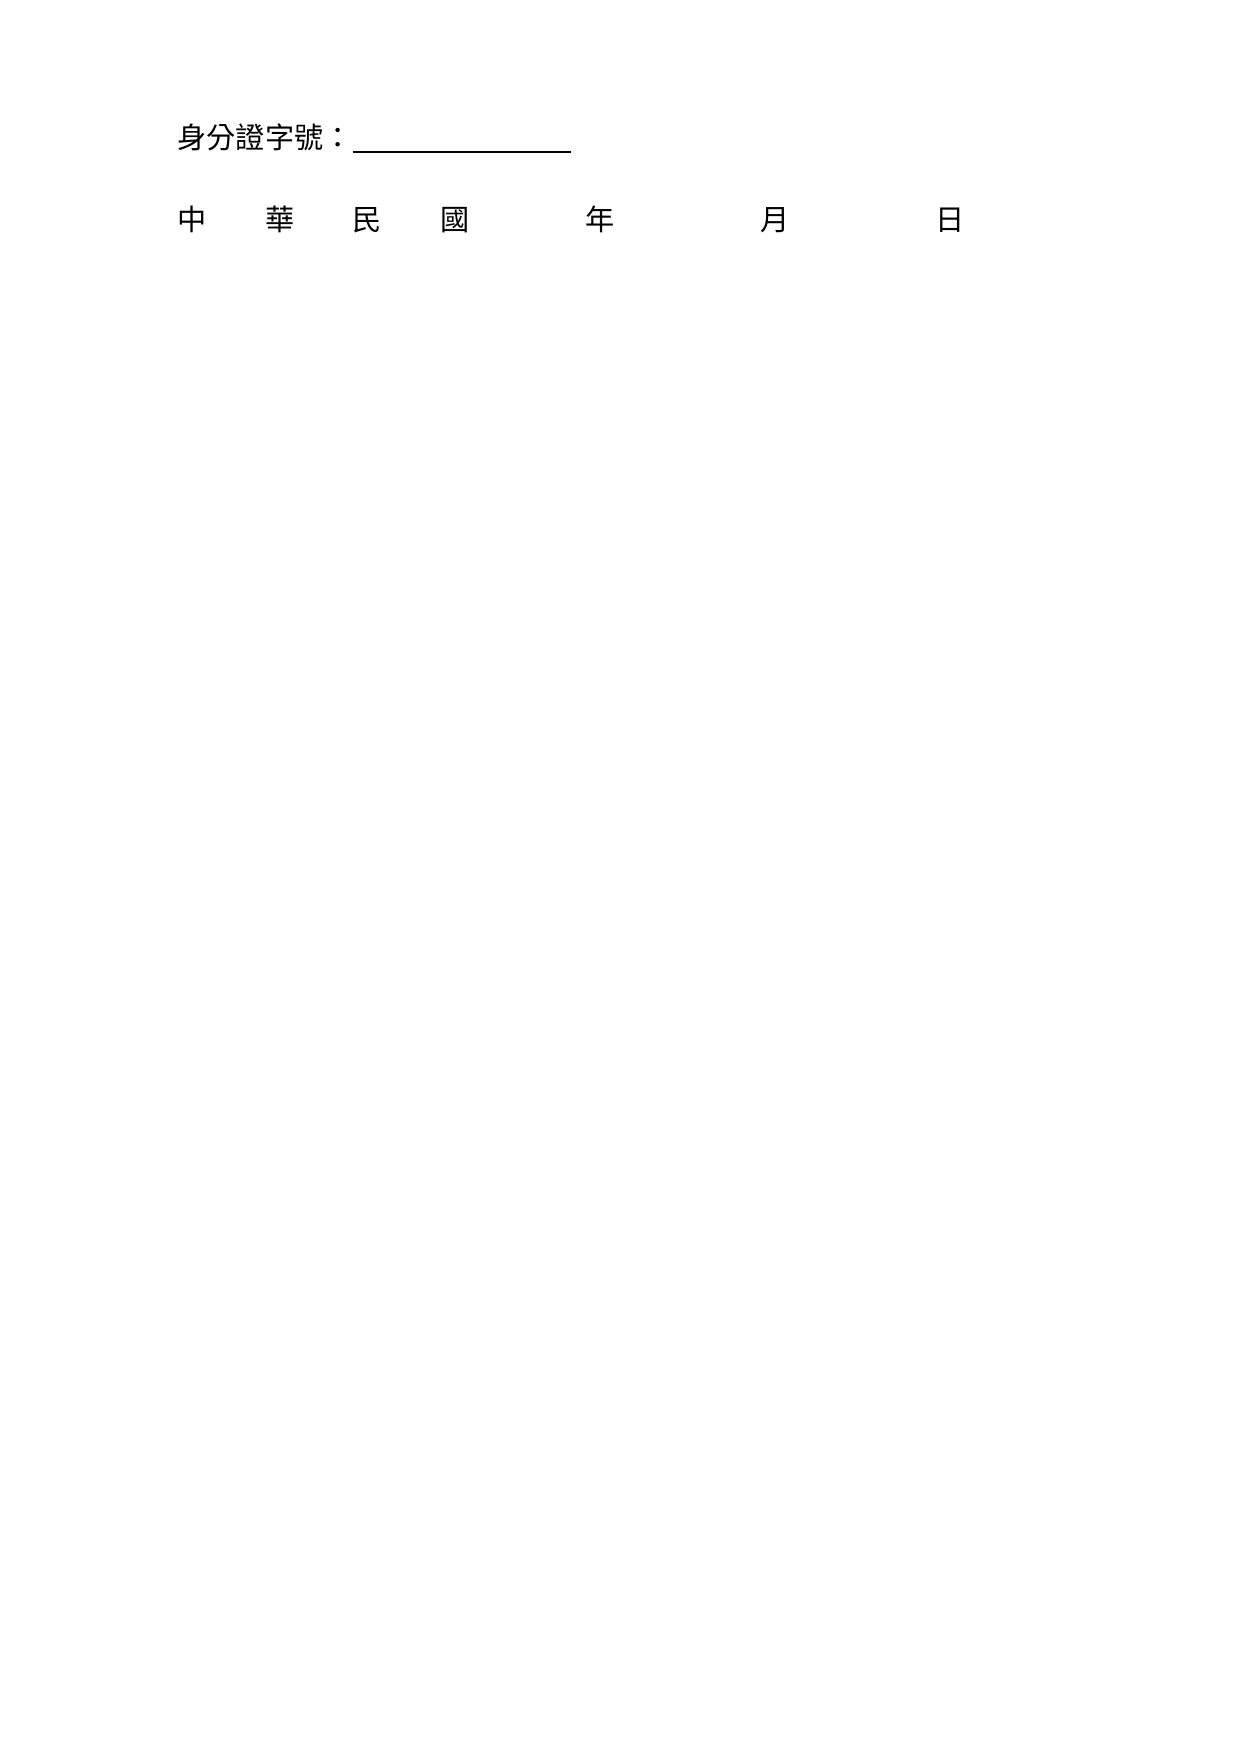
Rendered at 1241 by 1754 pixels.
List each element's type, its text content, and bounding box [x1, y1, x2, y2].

text 中 華 民 國 年 月 日 [177, 176, 1053, 238]
text 身分證字號： [177, 94, 1053, 157]
